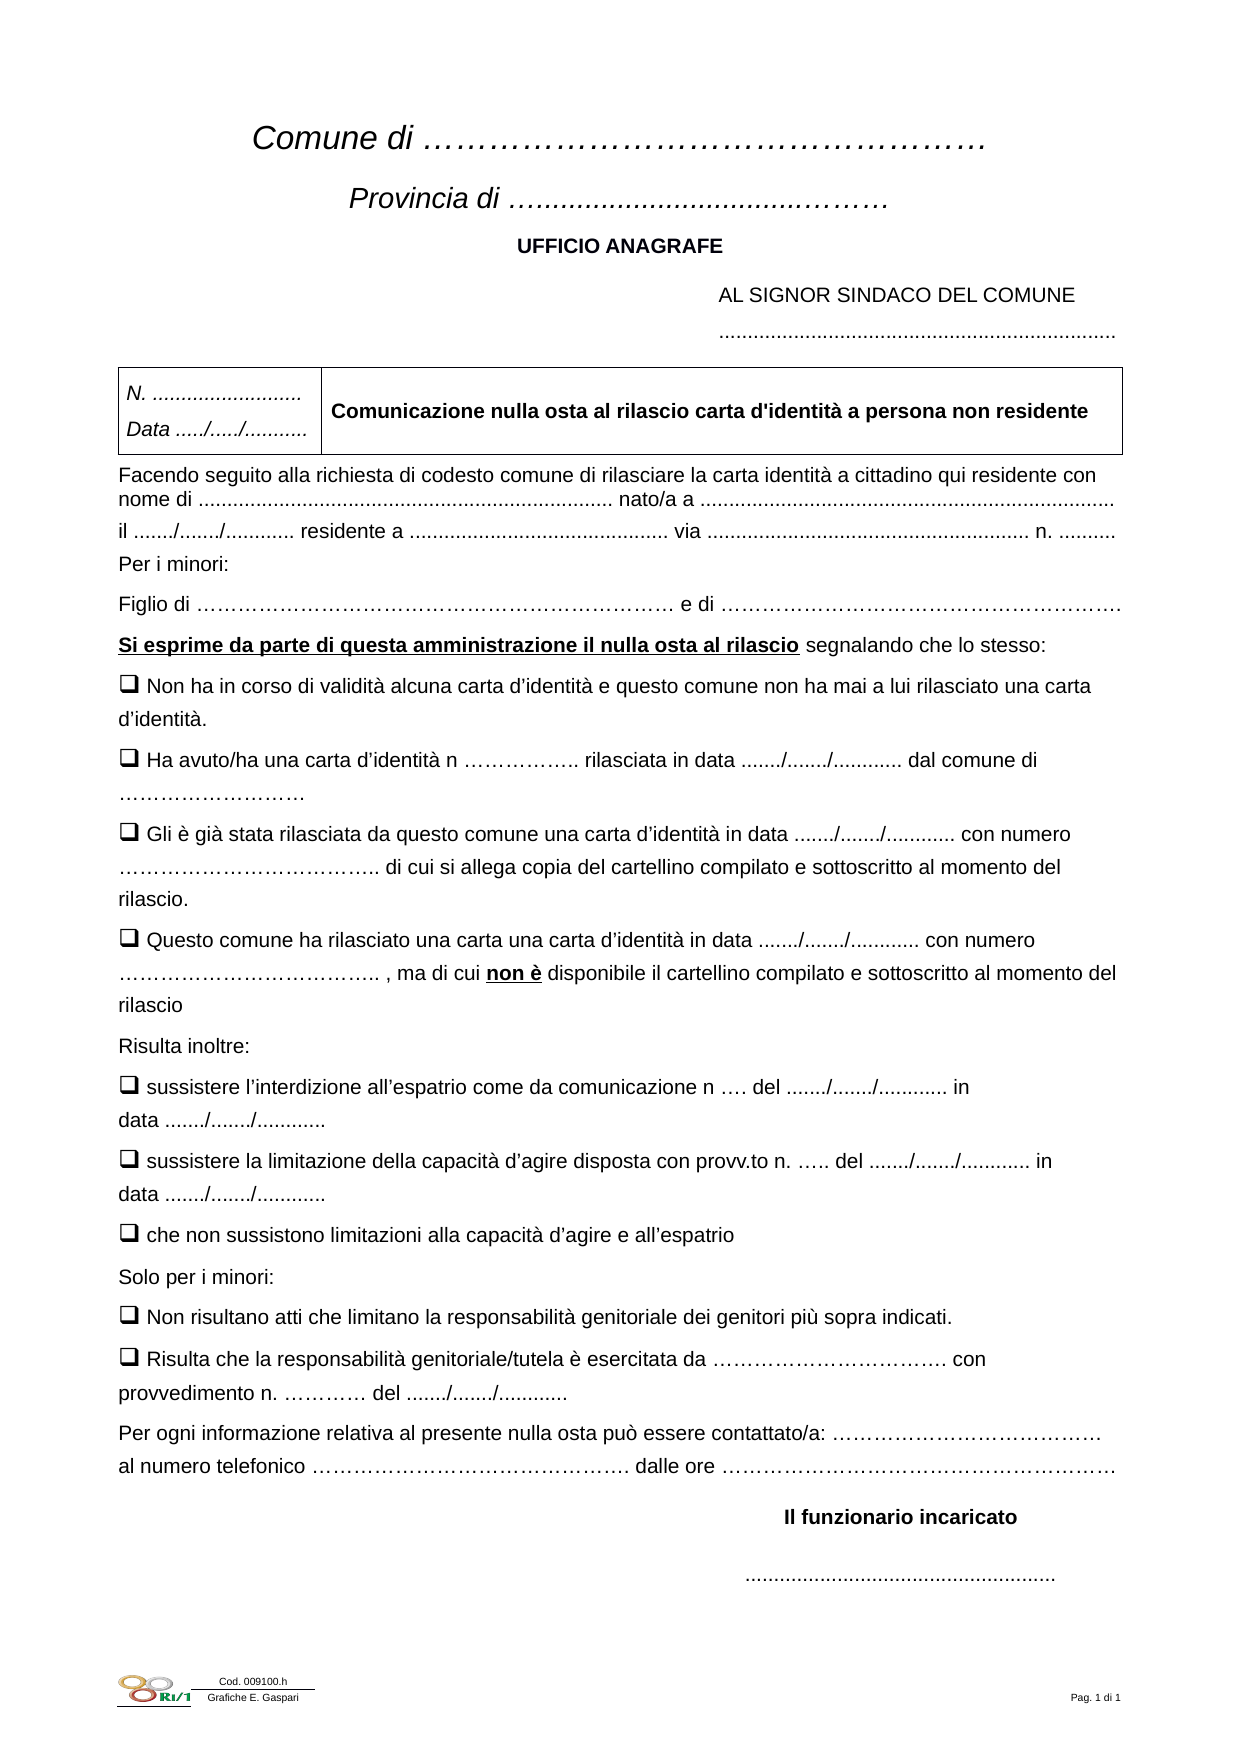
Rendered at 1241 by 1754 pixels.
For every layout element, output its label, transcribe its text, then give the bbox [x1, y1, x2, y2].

text Il funzionario incaricato [679, 1504, 1122, 1528]
text Risulta inoltre: [118, 1034, 1122, 1058]
table_header N. .......................... Data ...../...../........... [119, 368, 321, 454]
table_header Comunicazione nulla osta al rilascio carta d'identità a persona non residente [322, 368, 1122, 454]
text  Questo comune ha rilasciato una carta una carta d’identità in data ......./......./............ con numero ……………………………….. , ma di cui non è disponibile il cartellino compilato e sottoscritto al momento del rilascio [118, 928, 1122, 1017]
text  Non ha in corso di validità alcuna carta d’identità e questo comune non ha mai a lui rilasciato una carta d’identità. [118, 673, 1122, 731]
text  Risulta che la responsabilità genitoriale/tutela è esercitata da ……………………………. con provvedimento n. ………… del ......./......./............ [118, 1347, 1122, 1404]
text AL SIGNOR SINDACO DEL COMUNE [718, 283, 1122, 307]
text Solo per i minori: [118, 1264, 1122, 1288]
text Si esprime da parte di questa amministrazione il nulla osta al rilascio segnalando che lo stesso: [118, 633, 1122, 657]
text Per ogni informazione relativa al presente nulla osta può essere contattato/a: ………………………………… al numero telefonico ………………………………………. dalle ore ………………………………………………… [118, 1421, 1122, 1477]
text Comune di …………………………………………… [118, 118, 1122, 157]
text Per i minori: [118, 552, 1122, 576]
text  Gli è già stata rilasciata da questo comune una carta d’identità in data ......./......./............ con numero ……………………………….. di cui si allega copia del cartellino compilato e sottoscritto al momento del rilascio. [118, 821, 1122, 911]
text  Non risultano atti che limitano la responsabilità genitoriale dei genitori più sopra indicati. [118, 1305, 1122, 1330]
text  sussistere l’interdizione all’espatrio come da comunicazione n …. del ......./......./............ in data ......./......./............ [118, 1074, 1122, 1132]
text  sussistere la limitazione della capacità d’agire disposta con provv.to n. ….. del ......./......./............ in data ......./......./............ [118, 1148, 1122, 1206]
text il ......./......./............ residente a ............................................. via ........................................................ n. .......... [118, 519, 1122, 543]
text Facendo seguito alla richiesta di codesto comune di rilasciare la carta identità a cittadino qui residente con nome di ........................................................................ nato/a a ........................................................................ [118, 463, 1122, 511]
text ...................................................... [679, 1562, 1122, 1586]
text  che non sussistono limitazioni alla capacità d’agire e all’espatrio [118, 1222, 1122, 1247]
text Figlio di …………………………………………………………… e di …………………………………………………. [118, 592, 1122, 616]
text Provincia di ….................................……… [118, 182, 1122, 215]
text  Ha avuto/ha una carta d’identità n …………….. rilasciata in data ......./......./............ dal comune di ……………………… [118, 747, 1122, 805]
text ..................................................................... [718, 319, 1122, 343]
picture [117, 1674, 191, 1706]
subtitle UFFICIO ANAGRAFE [118, 234, 1122, 258]
